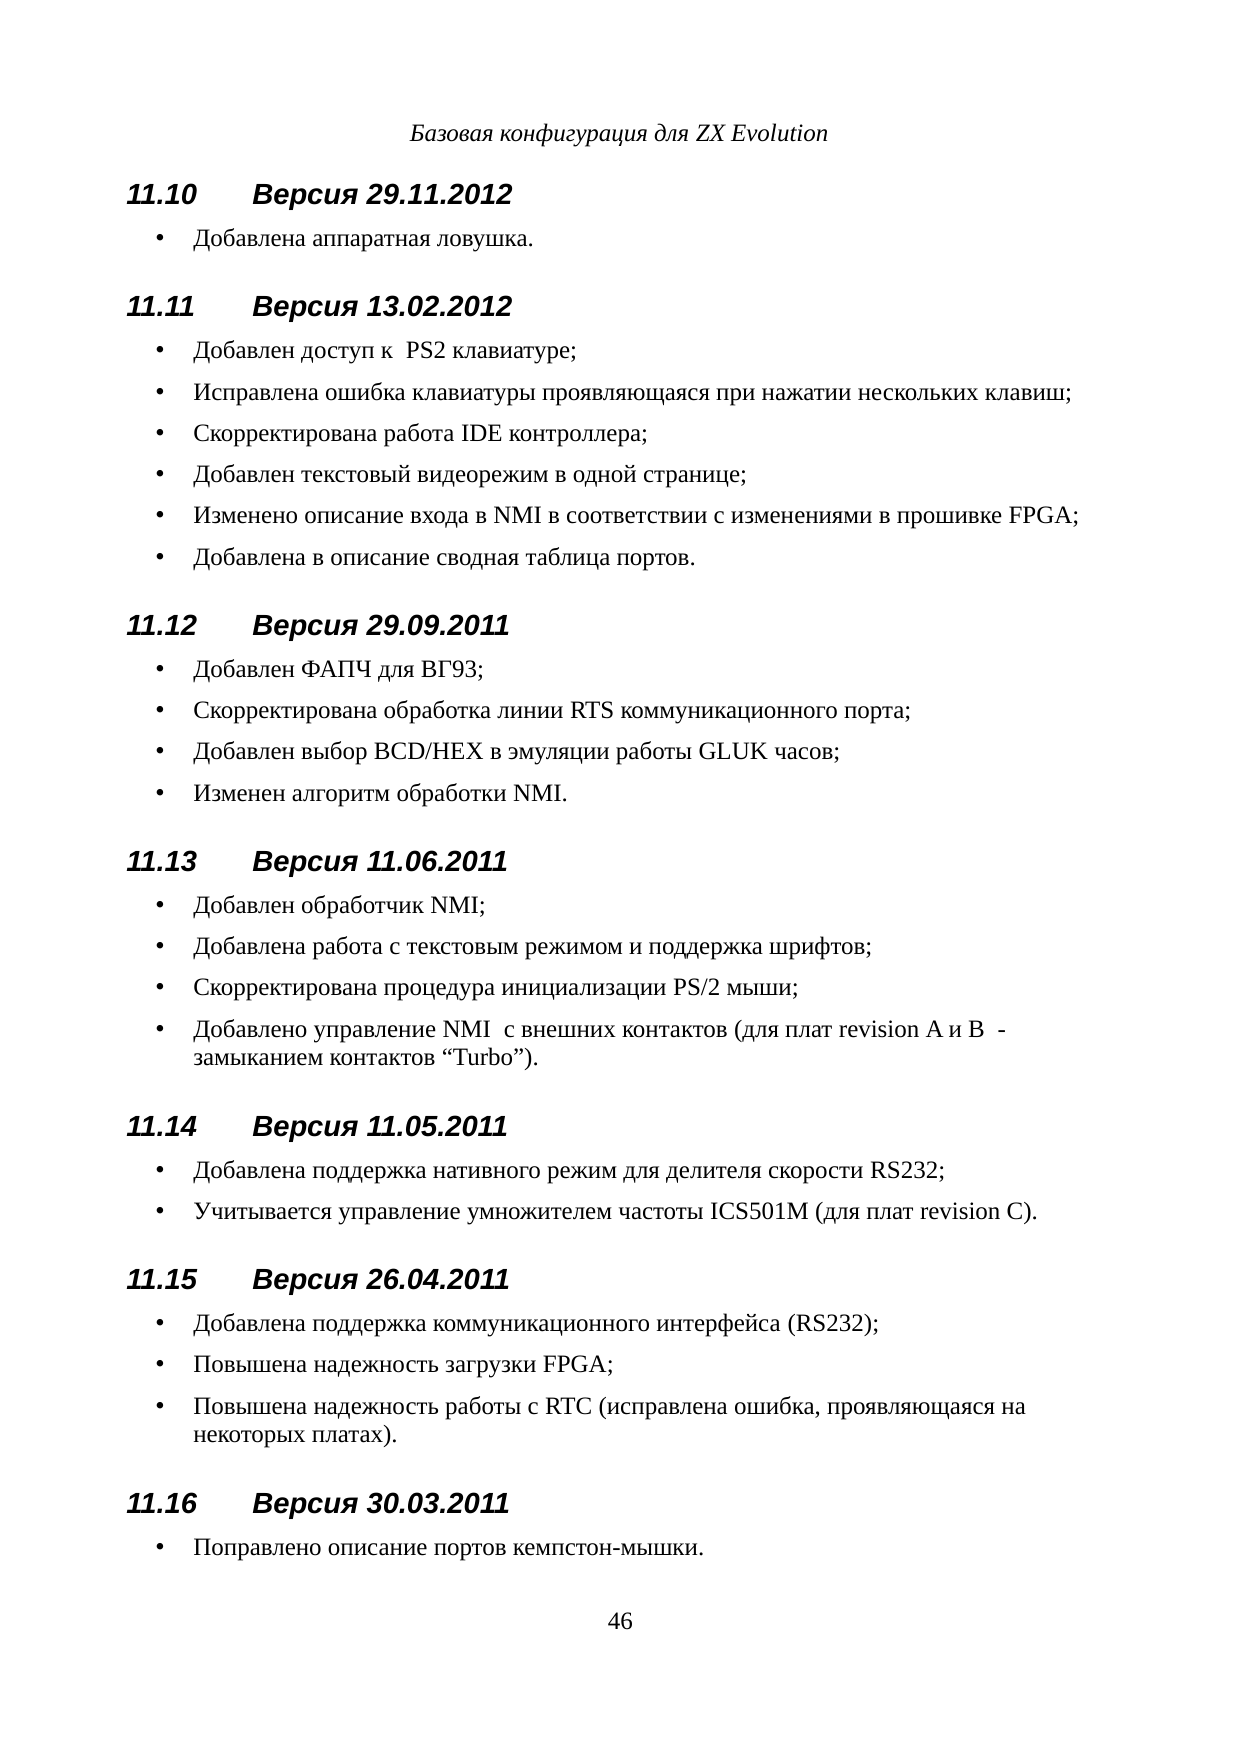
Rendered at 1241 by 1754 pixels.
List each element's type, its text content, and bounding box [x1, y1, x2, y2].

list Добавлен текстовый видеорежим в одной странице; [156, 459, 1122, 488]
subtitle Версия 30.03.2011 [118, 1486, 1122, 1519]
list Изменен алгоритм обработки NMI. [156, 778, 1122, 806]
list Поправлено описание портов кемпстон-мышки. [156, 1532, 1122, 1561]
list Добавлена поддержка коммуникационного интерфейса (RS232); [156, 1308, 1122, 1337]
list Добавлен выбор BCD/HEX в эмуляции работы GLUK часов; [156, 736, 1122, 765]
list Исправлена ошибка клавиатуры проявляющаяся при нажатии нескольких клавиш; [156, 377, 1122, 405]
list Добавлен ФАПЧ для ВГ93; [156, 654, 1122, 683]
list Учитывается управление умножителем частоты ICS501M (для плат revision C). [156, 1196, 1122, 1225]
list Повышена надежность загрузки FPGA; [156, 1349, 1122, 1378]
list Скорректирована обработка линии RTS коммуникационного порта; [156, 695, 1122, 724]
list Добавлена аппаратная ловушка. [156, 223, 1122, 252]
list Добавлена в описание сводная таблица портов. [156, 542, 1122, 570]
subtitle Версия 13.02.2012 [118, 289, 1122, 323]
list Добавлено управление NMI с внешних контактов (для плат revision A и B - замыканием контактов “Turbo”). [156, 1014, 1122, 1071]
list Добавлена поддержка нативного режим для делителя скорости RS232; [156, 1155, 1122, 1183]
subtitle Версия 29.11.2012 [118, 177, 1122, 211]
list Добавлен обработчик NMI; [156, 890, 1122, 919]
subtitle Версия 11.06.2011 [118, 844, 1122, 877]
list Изменено описание входа в NMI в соответствии с изменениями в прошивке FPGA; [156, 500, 1122, 529]
subtitle Версия 26.04.2011 [118, 1262, 1122, 1296]
list Добавлена работа с текстовым режимом и поддержка шрифтов; [156, 931, 1122, 960]
list Повышена надежность работы с RTC (исправлена ошибка, проявляющаяся на некоторых платах). [156, 1391, 1122, 1448]
list Скорректирована работа IDE контроллера; [156, 418, 1122, 447]
list Скорректирована процедура инициализации PS/2 мыши; [156, 972, 1122, 1001]
subtitle Версия 29.09.2011 [118, 608, 1122, 641]
list Добавлен доступ к PS2 клавиатуре; [156, 335, 1122, 364]
subtitle Версия 11.05.2011 [118, 1109, 1122, 1142]
